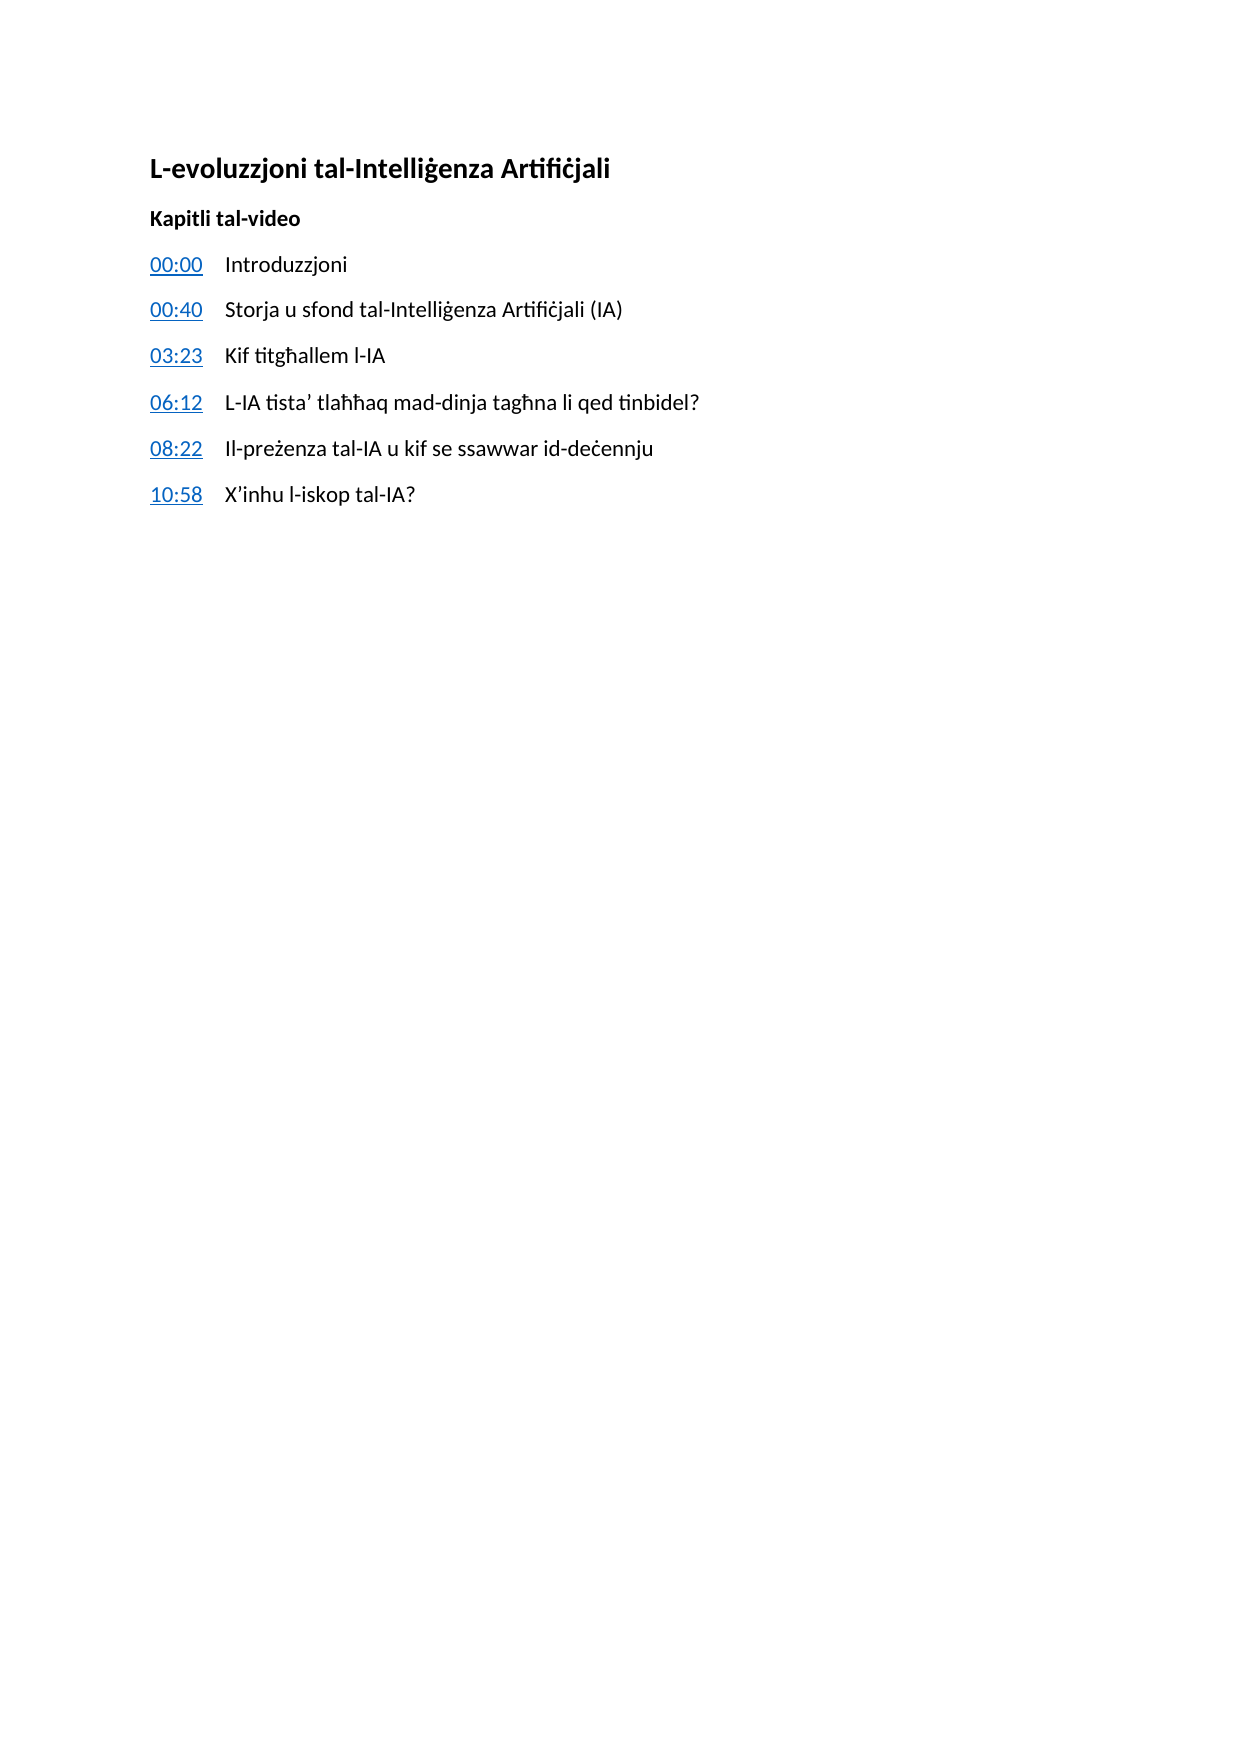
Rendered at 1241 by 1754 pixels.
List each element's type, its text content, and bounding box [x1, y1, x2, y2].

text 06:12 L-IA tista’ tlaħħaq mad-dinja tagħna li qed tinbidel? [150, 388, 1090, 416]
text Kapitli tal-video [150, 204, 1090, 232]
text 10:58 X’inhu l-iskop tal-IA? [150, 480, 1090, 508]
text L-evoluzzjoni tal-Intelliġenza Artifiċjali [150, 150, 1090, 186]
text 03:23 Kif titgħallem l-IA [150, 342, 1090, 370]
text 00:40 Storja u sfond tal-Intelliġenza Artifiċjali (IA) [150, 296, 1090, 324]
text 00:00 Introduzzjoni [150, 250, 1090, 278]
text 08:22 Il-preżenza tal-IA u kif se ssawwar id-deċennju [150, 434, 1090, 462]
